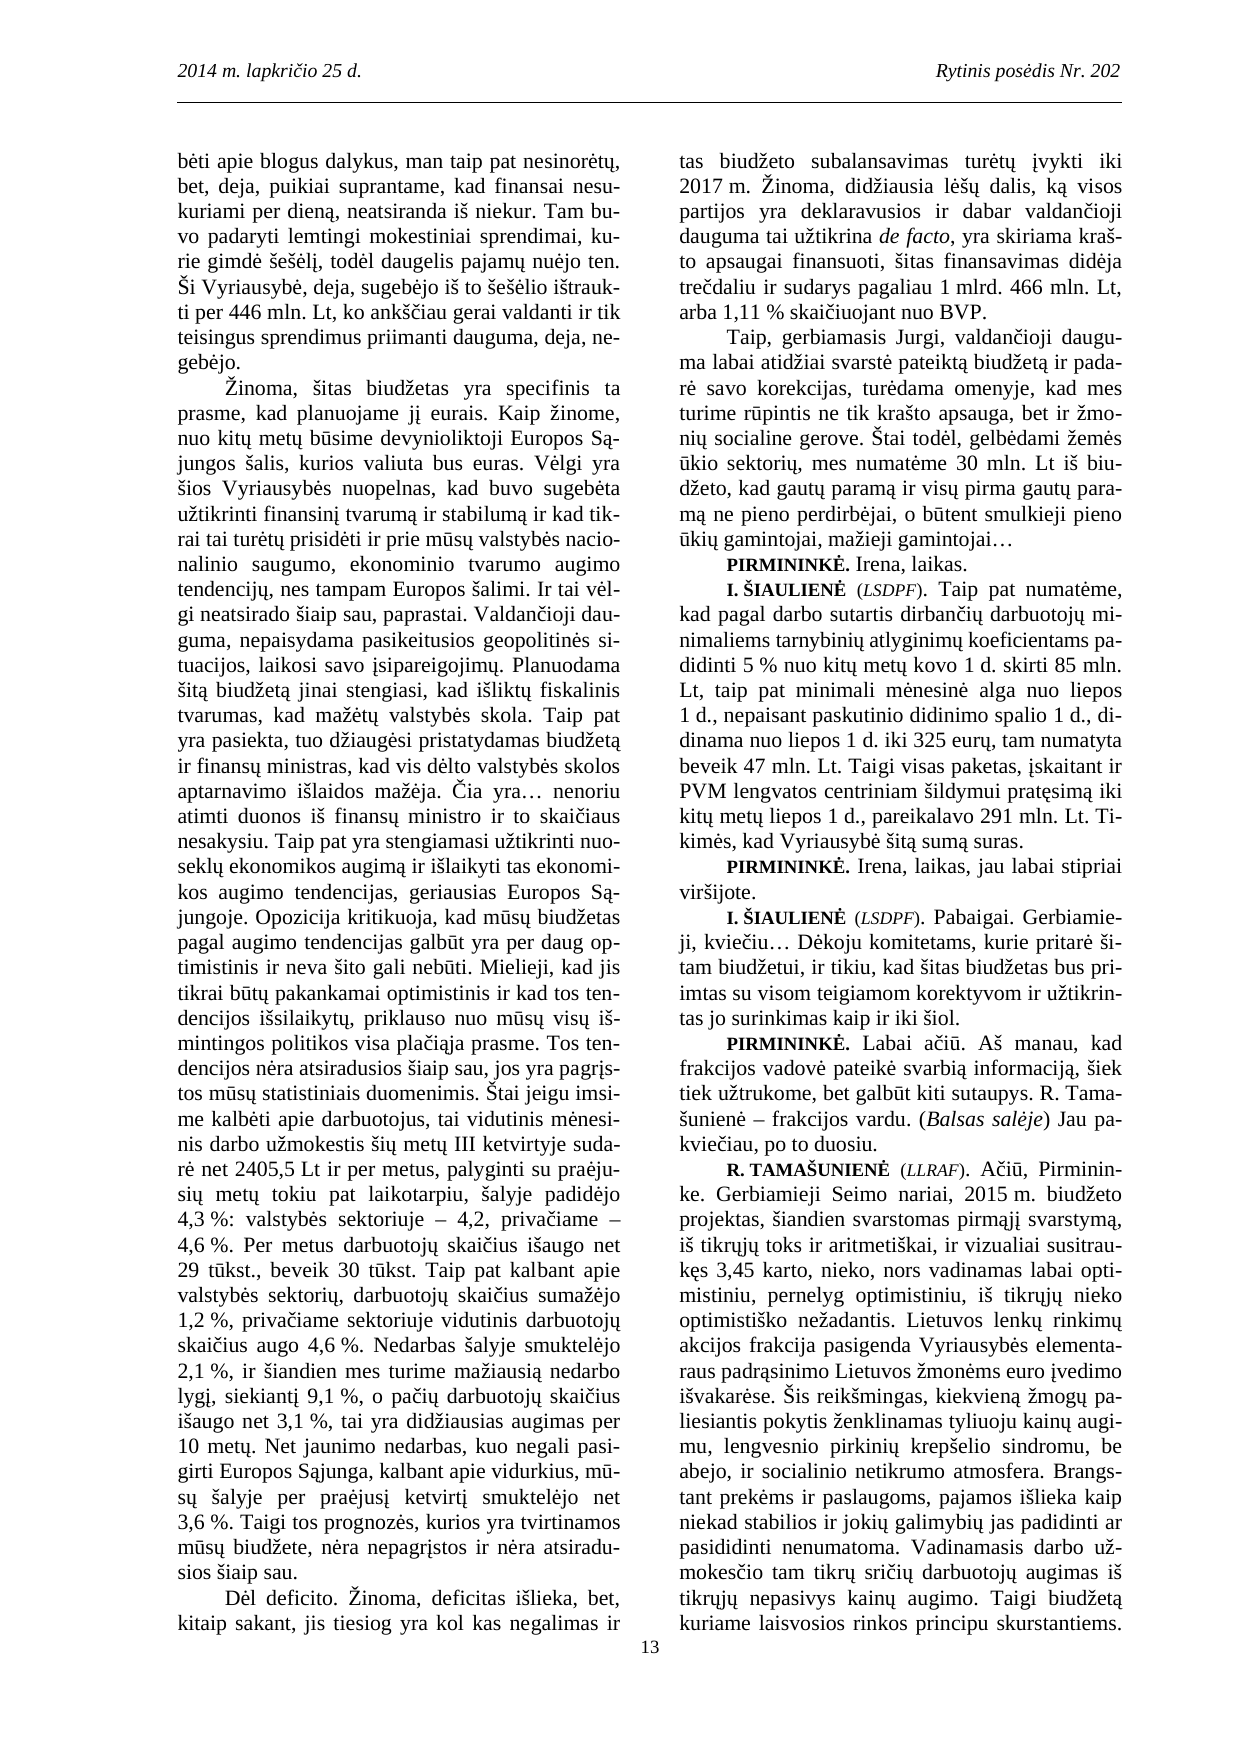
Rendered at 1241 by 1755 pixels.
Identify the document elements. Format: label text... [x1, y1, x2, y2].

text R. TAMAŠUNIENĖ (LLRAF). Ačiū, Pir­mi­nin­ke. Ger­bia­mie­ji Sei­mo na­riai, 2015 m. biu­dže­to pro­jek­tas, šian­dien svars­to­mas pir­mą­jį svars­ty­mą, iš tik­rų­jų toks ir arit­me­tiš­kai, ir vi­zu­a­liai su­si­trau­kęs 3,45 kar­to, nie­ko, nors va­di­na­mas la­bai op­ti­mis­ti­niu, per­ne­lyg op­ti­mis­ti­niu, iš tik­rų­jų nie­ko op­ti­mis­tiš­ko ne­ža­dan­tis. Lie­tu­vos len­kų rin­ki­mų ak­ci­jos frak­ci­ja pa­si­gen­da Vy­riau­sy­bės ele­men­ta­raus pa­drą­si­ni­mo Lie­tu­vos žmo­nėms eu­ro įve­di­mo iš­va­ka­rė­se. Šis reikš­min­gas, kiek­vie­ną žmo­gų pa­lie­sian­tis po­ky­tis žen­kli­na­mas ty­liuo­ju kai­nų au­gi­mu, leng­ves­nio pir­ki­nių krep­še­lio sin­dro­mu, be abe­jo, ir so­cia­li­nio ne­tik­ru­mo at­mo­sfe­ra. Brangs­tant pre­kėms ir pa­slau­goms, pa­ja­mos iš­lie­ka kaip nie­kad sta­bi­lios ir jo­kių ga­li­my­bių jas pa­di­din­ti ar pa­si­di­din­ti ne­nu­ma­to­ma. Va­di­na­ma­sis dar­bo už­mo­kes­čio tam tik­rų sri­čių dar­buo­to­jų au­gi­mas iš tik­rų­jų ne­pa­si­vys kai­nų au­gi­mo. Tai­gi biu­dže­tą ku­ria­me lais­vo­sios rin­kos prin­ci­pu skurs­tan­tiems. [679, 1156, 1122, 1635]
text Dėl de­fi­ci­to. Ži­no­ma, de­fi­ci­tas iš­lie­ka, bet, ki­taip sa­kant, jis tie­siog yra kol kas ne­ga­li­mas ir [177, 1584, 620, 1635]
text I. ŠIAULIENĖ (LSDPF). Taip pat nu­ma­tė­me, kad pa­gal dar­bo su­tar­tis dir­ban­čių dar­buo­to­jų mi­ni­ma­liems tar­ny­bi­nių at­ly­gi­ni­mų ko­e­fi­cien­tams pa­di­din­ti 5 % nuo ki­tų me­tų ko­vo 1 d. skir­ti 85 mln. Lt, taip pat mi­ni­ma­li mė­ne­si­nė al­ga nuo lie­pos 1 d., ne­pai­sant pas­ku­ti­nio di­di­ni­mo spa­lio 1 d., di­di­na­ma nuo lie­pos 1 d. iki 325 eu­rų, tam nu­ma­ty­ta be­veik 47 mln. Lt. Tai­gi vi­sas pa­ke­tas, įskai­tant ir PVM leng­va­tos cen­tri­niam šil­dy­mui pra­tę­si­mą iki ki­tų me­tų lie­pos 1 d., pa­rei­ka­la­vo 291 mln. Lt. Ti­ki­mės, kad Vy­riau­sy­bė ši­tą su­mą su­ras. [679, 576, 1122, 853]
text Ži­no­ma, ši­tas biu­dže­tas yra spe­ci­fi­nis ta pras­me, kad pla­nuo­ja­me jį eu­rais. Kaip ži­no­me, nuo ki­tų me­tų bū­si­me de­vy­nio­lik­to­ji Eu­ro­pos Są­jun­gos ša­lis, ku­rios va­liu­ta bus eu­ras. Vėl­gi yra šios Vy­riau­sy­bės nuo­pel­nas, kad bu­vo su­ge­bė­ta už­tik­rin­ti fi­nan­si­nį tva­ru­mą ir sta­bi­lu­mą ir kad tik­rai tai tu­rė­tų pri­si­dė­ti ir prie mū­sų vals­ty­bės na­cio­na­li­nio sau­gu­mo, eko­no­mi­nio tva­ru­mo au­gi­mo ten­den­ci­jų, nes tam­pam Eu­ro­pos ša­li­mi. Ir tai vėl­gi ne­at­si­ra­do šiaip sau, pa­pras­tai. Val­dan­čio­ji dau­gu­ma, ne­pai­sy­da­ma pa­si­kei­tu­sios ge­o­po­li­ti­nės si­tu­a­ci­jos, lai­ko­si sa­vo įsi­pa­rei­go­ji­mų. Pla­nuo­da­ma ši­tą biu­dže­tą ji­nai sten­gia­si, kad iš­lik­tų fis­ka­li­nis tva­ru­mas, kad ma­žė­tų vals­ty­bės sko­la. Taip pat yra pa­siek­ta, tuo džiau­gė­si pri­sta­ty­da­mas biu­dže­tą ir fi­nan­sų mi­nist­ras, kad vis dėl­to vals­ty­bės sko­los ap­tar­na­vi­mo iš­lai­dos ma­žė­ja. Čia yra… ne­no­riu at­im­ti duo­nos iš fi­nan­sų mi­nist­ro ir to skai­čiaus ne­sa­ky­siu. Taip pat yra sten­gia­ma­si už­tik­rin­ti nuo­sek­lų eko­no­mi­kos au­gi­mą ir iš­lai­ky­ti tas eko­no­mi­kos au­gi­mo ten­den­ci­jas, ge­riau­sias Eu­ro­pos Są­jun­go­je. Opo­zi­ci­ja kri­ti­kuo­ja, kad mū­sų biu­dže­tas pa­gal au­gi­mo ten­den­ci­jas gal­būt yra per daug op­ti­mis­ti­nis ir ne­va ši­to ga­li ne­bū­ti. Mie­lie­ji, kad jis tik­rai bū­tų pa­kan­ka­mai op­ti­mis­ti­nis ir kad tos ten­den­ci­jos iš­si­lai­ky­tų, pri­klau­so nuo mū­sų vi­sų iš­min­tin­gos po­li­ti­kos vi­sa pla­či­ą­ja pras­me. Tos ten­den­ci­jos nė­ra at­si­ra­du­sios šiaip sau, jos yra pa­grįs­tos mū­sų sta­tis­ti­niais duo­me­ni­mis. Štai jei­gu im­si­me kal­bė­ti apie dar­buo­to­jus, tai vi­du­ti­nis mė­ne­si­nis dar­bo už­mo­kes­tis šių me­tų III ket­vir­ty­je su­da­rė net 2405,5 Lt ir per me­tus, pa­ly­gin­ti su pra­ėju­sių me­tų to­kiu pat lai­ko­tar­piu, ša­ly­je pa­di­dė­jo 4,3 %: vals­ty­bės sek­to­riu­je – 4,2, pri­va­čia­me – 4,6 %. Per me­tus dar­buo­to­jų skai­čius iš­au­go net 29 tūkst., be­veik 30 tūkst. Taip pat kal­bant apie vals­ty­bės sek­to­rių, dar­buo­to­jų skai­čius su­ma­žė­jo 1,2 %, pri­va­čia­me sek­to­riu­je vi­du­ti­nis dar­buo­to­jų skai­čius au­go 4,6 %. Ne­dar­bas ša­ly­je smuk­te­lė­jo 2,1 %, ir šian­dien mes tu­ri­me ma­žiau­sią ne­dar­bo ly­gį, sie­kian­tį 9,1 %, o pa­čių dar­buo­to­jų skai­čius iš­au­go net 3,1 %, tai yra di­džiau­sias au­gi­mas per 10 me­tų. Net jau­ni­mo ne­dar­bas, kuo ne­ga­li pa­si­gir­ti Eu­ro­pos Są­jun­ga, kal­bant apie vi­dur­kius, mū­sų ša­ly­je per pra­ėju­sį ket­vir­tį smuk­te­lė­jo net 3,6 %. Tai­gi tos prog­no­zės, ku­rios yra tvir­ti­na­mos mū­sų biu­dže­te, nė­ra ne­pa­grįs­tos ir nė­ra at­si­ra­du­sios šiaip sau. [177, 374, 620, 1584]
text PIRMININKĖ. Ire­na, lai­kas, jau la­bai stip­riai vir­ši­jo­te. [679, 853, 1122, 904]
text I. ŠIAULIENĖ (LSDPF). Pa­bai­gai. Ger­bia­mie­ji, kvie­čiu… Dė­ko­ju ko­mi­te­tams, ku­rie pri­ta­rė ši­tam biu­dže­tui, ir ti­kiu, kad ši­tas biu­dže­tas bus pri­im­tas su vi­som tei­gia­mom ko­rek­ty­vom ir už­tik­rin­tas jo su­rin­ki­mas kaip ir iki šiol. [679, 904, 1122, 1030]
text tas biu­dže­to su­ba­lan­sa­vi­mas tu­rė­tų įvyk­ti iki 2017 m. Ži­no­ma, di­džiau­sia lė­šų da­lis, ką vi­sos par­ti­jos yra de­kla­ra­vu­sios ir da­bar val­dan­čio­ji dau­gu­ma tai už­tik­ri­na de fac­to, yra ski­ria­ma kraš­to ap­sau­gai fi­nan­suo­ti, ši­tas fi­nan­sa­vi­mas di­dė­ja treč­da­liu ir su­da­rys pa­ga­liau 1 mlrd. 466 mln. Lt, ar­ba 1,11 % skai­čiuo­jant nuo BVP. [679, 148, 1122, 324]
text bė­ti apie blo­gus da­ly­kus, man taip pat ne­si­no­rė­tų, bet, de­ja, pui­kiai su­pran­ta­me, kad fi­nan­sai ne­su­ku­ria­mi per die­ną, ne­at­si­ran­da iš nie­kur. Tam bu­vo pa­da­ry­ti lem­tin­gi mo­kes­ti­niai spren­di­mai, ku­rie gim­dė še­šė­lį, to­dėl dau­ge­lis pa­ja­mų nu­ė­jo ten. Ši Vy­riau­sy­bė, de­ja, su­ge­bė­jo iš to še­šė­lio iš­trauk­ti per 446 mln. Lt, ko ankš­čiau ge­rai val­dan­ti ir tik tei­sin­gus spren­di­mus pri­iman­ti dau­gu­ma, de­ja, ne­ge­bė­jo. [177, 148, 620, 374]
text PIRMININKĖ. La­bai ačiū. Aš ma­nau, kad frak­ci­jos va­do­vė pa­tei­kė svar­bią in­for­ma­ci­ją, šiek tiek už­tru­ko­me, bet gal­būt ki­ti su­tau­pys. R. Ta­ma­šu­nie­nė – frak­ci­jos var­du. (Bal­sas sa­lė­je) Jau pa­kvie­čiau, po to duo­siu. [679, 1030, 1122, 1156]
text PIRMININKĖ. Ire­na, lai­kas. [679, 551, 1122, 576]
text Taip, ger­bia­ma­sis Jur­gi, val­dan­čio­ji dau­gu­ma la­bai ati­džiai svars­tė pa­teik­tą biu­dže­tą ir pa­da­rė sa­vo ko­rek­ci­jas, tu­rė­da­ma ome­ny­je, kad mes tu­ri­me rū­pin­tis ne tik kraš­to ap­sau­ga, bet ir žmo­nių so­cia­li­ne ge­ro­ve. Štai to­dėl, gel­bė­da­mi že­mės ūkio sek­to­rių, mes nu­ma­tė­me 30 mln. Lt iš biu­dže­to, kad gau­tų pa­ra­mą ir vi­sų pir­ma gau­tų pa­ra­mą ne pie­no per­dir­bė­jai, o bū­tent smul­kie­ji pie­no ūkių ga­min­to­jai, ma­žie­ji ga­min­to­jai… [679, 324, 1122, 551]
